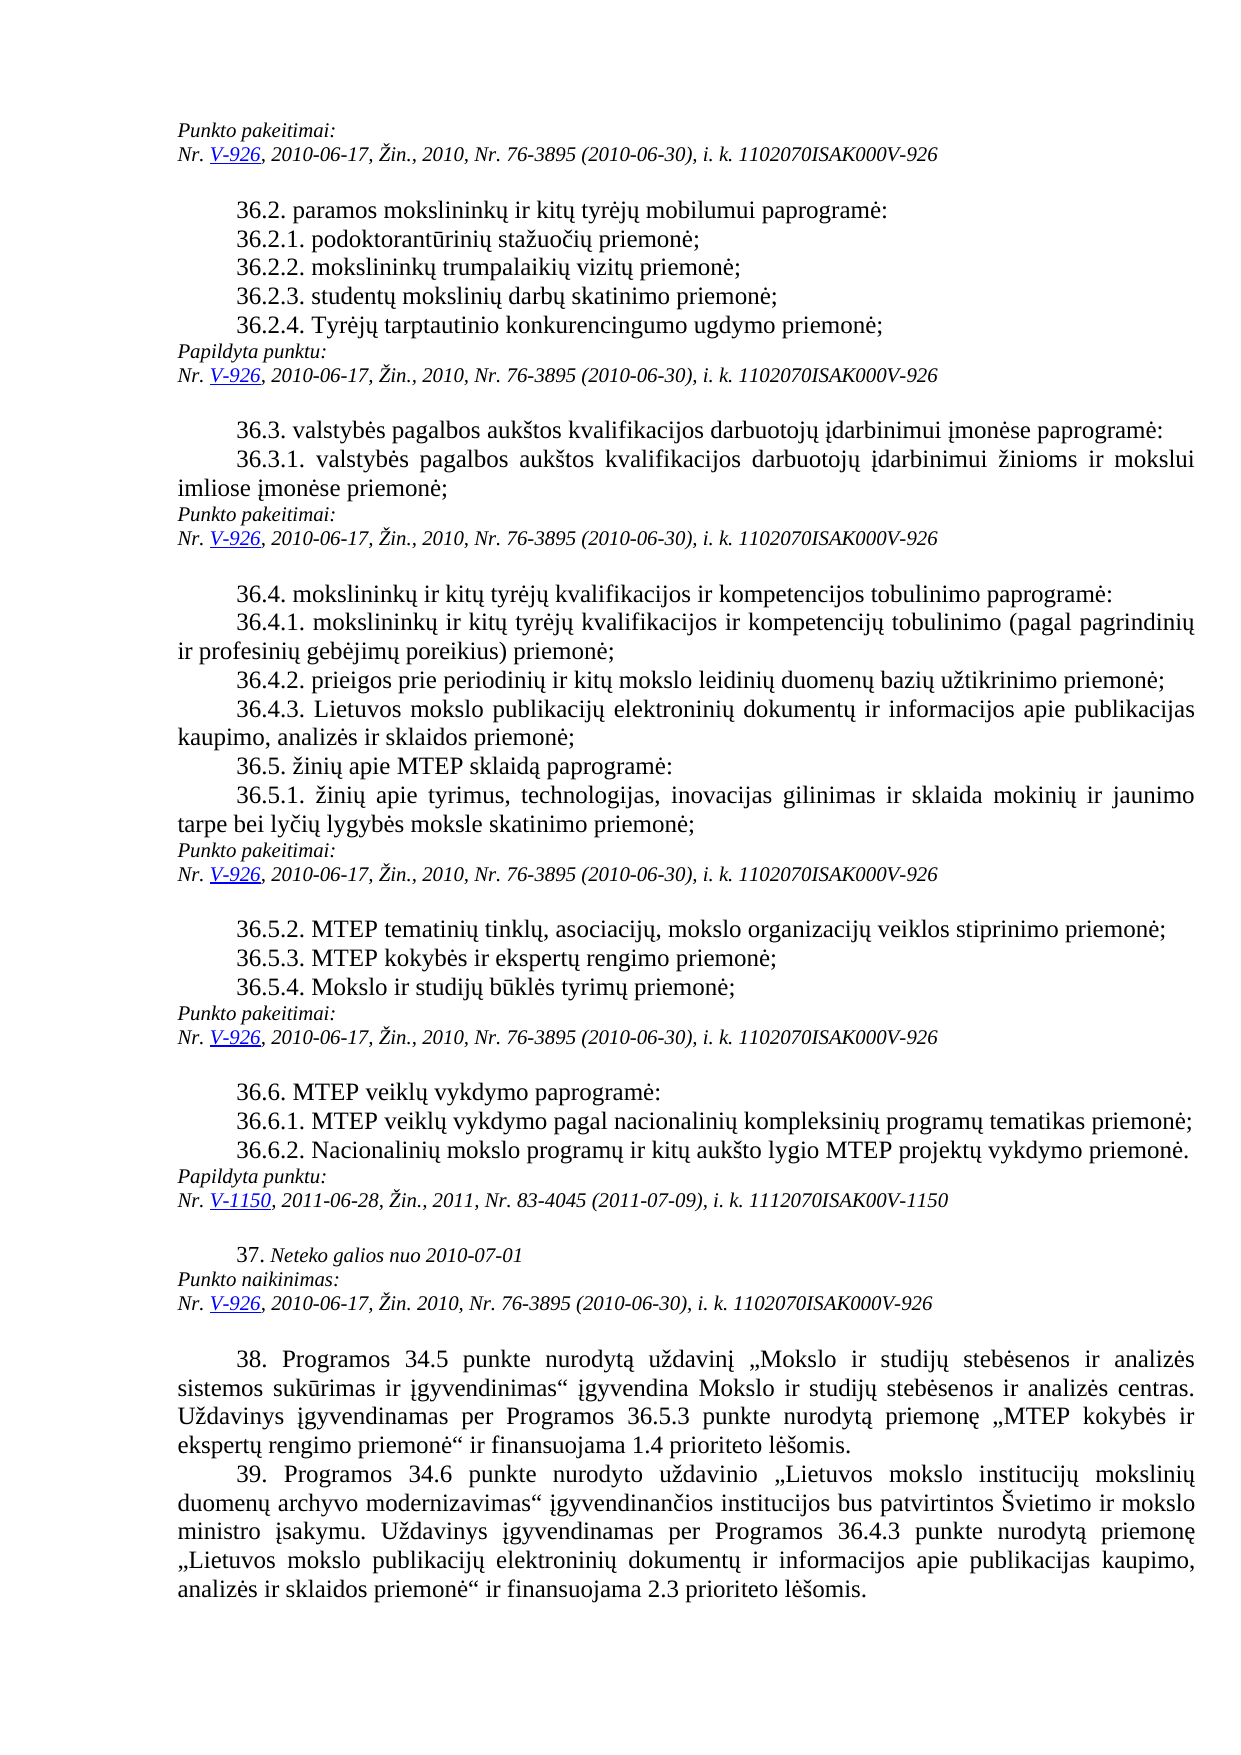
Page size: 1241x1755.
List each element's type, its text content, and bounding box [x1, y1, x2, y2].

text 36.2.2. mokslininkų trumpalaikių vizitų priemonė; [177, 252, 1196, 281]
text 36.4.3. Lietuvos mokslo publikacijų elektroninių dokumentų ir informacijos apie publikacijas kaupimo, analizės ir sklaidos priemonė; [177, 694, 1196, 751]
text 36.2.3. studentų mokslinių darbų skatinimo priemonė; [177, 281, 1196, 310]
text Punkto pakeitimai: [177, 837, 1196, 862]
text 36.2. paramos mokslininkų ir kitų tyrėjų mobilumui paprogramė: [177, 195, 1196, 224]
text 36.3.1. valstybės pagalbos aukštos kvalifikacijos darbuotojų įdarbinimui žinioms ir mokslui imliose įmonėse priemonė; [177, 444, 1196, 502]
text Punkto pakeitimai: [177, 1001, 1196, 1025]
text Nr. V-926, 2010-06-17, Žin., 2010, Nr. 76-3895 (2010-06-30), i. k. 1102070ISAK000V-926 [177, 862, 1196, 886]
text 39. Programos 34.6 punkte nurodyto uždavinio „Lietuvos mokslo institucijų mokslinių duomenų archyvo modernizavimas“ įgyvendinančios institucijos bus patvirtintos Švietimo ir mokslo ministro įsakymu. Uždavinys įgyvendinamas per Programos 36.4.3 punkte nurodytą priemonę „Lietuvos mokslo publikacijų elektroninių dokumentų ir informacijos apie publikacijas kaupimo, analizės ir sklaidos priemonė“ ir finansuojama 2.3 prioriteto lėšomis. [177, 1459, 1196, 1603]
text 36.4.2. prieigos prie periodinių ir kitų mokslo leidinių duomenų bazių užtikrinimo priemonė; [177, 665, 1196, 694]
text 36.4. mokslininkų ir kitų tyrėjų kvalifikacijos ir kompetencijos tobulinimo paprogramė: [177, 579, 1196, 607]
text 36.6.2. Nacionalinių mokslo programų ir kitų aukšto lygio MTEP projektų vykdymo priemonė. [177, 1135, 1196, 1164]
text 36.2.4. Tyrėjų tarptautinio konkurencingumo ugdymo priemonė; [177, 310, 1196, 339]
text 36.6.1. MTEP veiklų vykdymo pagal nacionalinių kompleksinių programų tematikas priemonė; [177, 1106, 1196, 1135]
text 36.6. MTEP veiklų vykdymo paprogramė: [177, 1077, 1196, 1106]
text Punkto pakeitimai: [177, 502, 1196, 526]
text 38. Programos 34.5 punkte nurodytą uždavinį „Mokslo ir studijų stebėsenos ir analizės sistemos sukūrimas ir įgyvendinimas“ įgyvendina Mokslo ir studijų stebėsenos ir analizės centras. Uždavinys įgyvendinamas per Programos 36.5.3 punkte nurodytą priemonę „MTEP kokybės ir ekspertų rengimo priemonė“ ir finansuojama 1.4 prioriteto lėšomis. [177, 1344, 1196, 1459]
text Nr. V-926, 2010-06-17, Žin., 2010, Nr. 76-3895 (2010-06-30), i. k. 1102070ISAK000V-926 [177, 1025, 1196, 1049]
text Nr. V-926, 2010-06-17, Žin., 2010, Nr. 76-3895 (2010-06-30), i. k. 1102070ISAK000V-926 [177, 142, 1196, 166]
text Papildyta punktu: [177, 1164, 1196, 1188]
text Nr. V-926, 2010-06-17, Žin., 2010, Nr. 76-3895 (2010-06-30), i. k. 1102070ISAK000V-926 [177, 526, 1196, 550]
text Nr. V-926, 2010-06-17, Žin., 2010, Nr. 76-3895 (2010-06-30), i. k. 1102070ISAK000V-926 [177, 363, 1196, 387]
text Nr. V-1150, 2011-06-28, Žin., 2011, Nr. 83-4045 (2011-07-09), i. k. 1112070ISAK00V-1150 [177, 1188, 1196, 1212]
text 36.5.2. MTEP tematinių tinklų, asociacijų, mokslo organizacijų veiklos stiprinimo priemonė; [177, 914, 1196, 943]
text 36.5.4. Mokslo ir studijų būklės tyrimų priemonė; [177, 972, 1196, 1001]
text 36.3. valstybės pagalbos aukštos kvalifikacijos darbuotojų įdarbinimui įmonėse paprogramė: [177, 416, 1196, 444]
text Punkto pakeitimai: [177, 118, 1196, 142]
text 36.5. žinių apie MTEP sklaidą paprogramė: [177, 751, 1196, 780]
text 36.5.1. žinių apie tyrimus, technologijas, inovacijas gilinimas ir sklaida mokinių ir jaunimo tarpe bei lyčių lygybės moksle skatinimo priemonė; [177, 780, 1196, 837]
text 36.5.3. MTEP kokybės ir ekspertų rengimo priemonė; [177, 943, 1196, 972]
text Papildyta punktu: [177, 339, 1196, 363]
text Punkto naikinimas: [177, 1267, 1196, 1291]
text 36.4.1. mokslininkų ir kitų tyrėjų kvalifikacijos ir kompetencijų tobulinimo (pagal pagrindinių ir profesinių gebėjimų poreikius) priemonė; [177, 607, 1196, 665]
text 37. Neteko galios nuo 2010-07-01 [177, 1241, 1196, 1267]
text 36.2.1. podoktorantūrinių stažuočių priemonė; [177, 224, 1196, 252]
text Nr. V-926, 2010-06-17, Žin. 2010, Nr. 76-3895 (2010-06-30), i. k. 1102070ISAK000V-926 [177, 1291, 1196, 1315]
